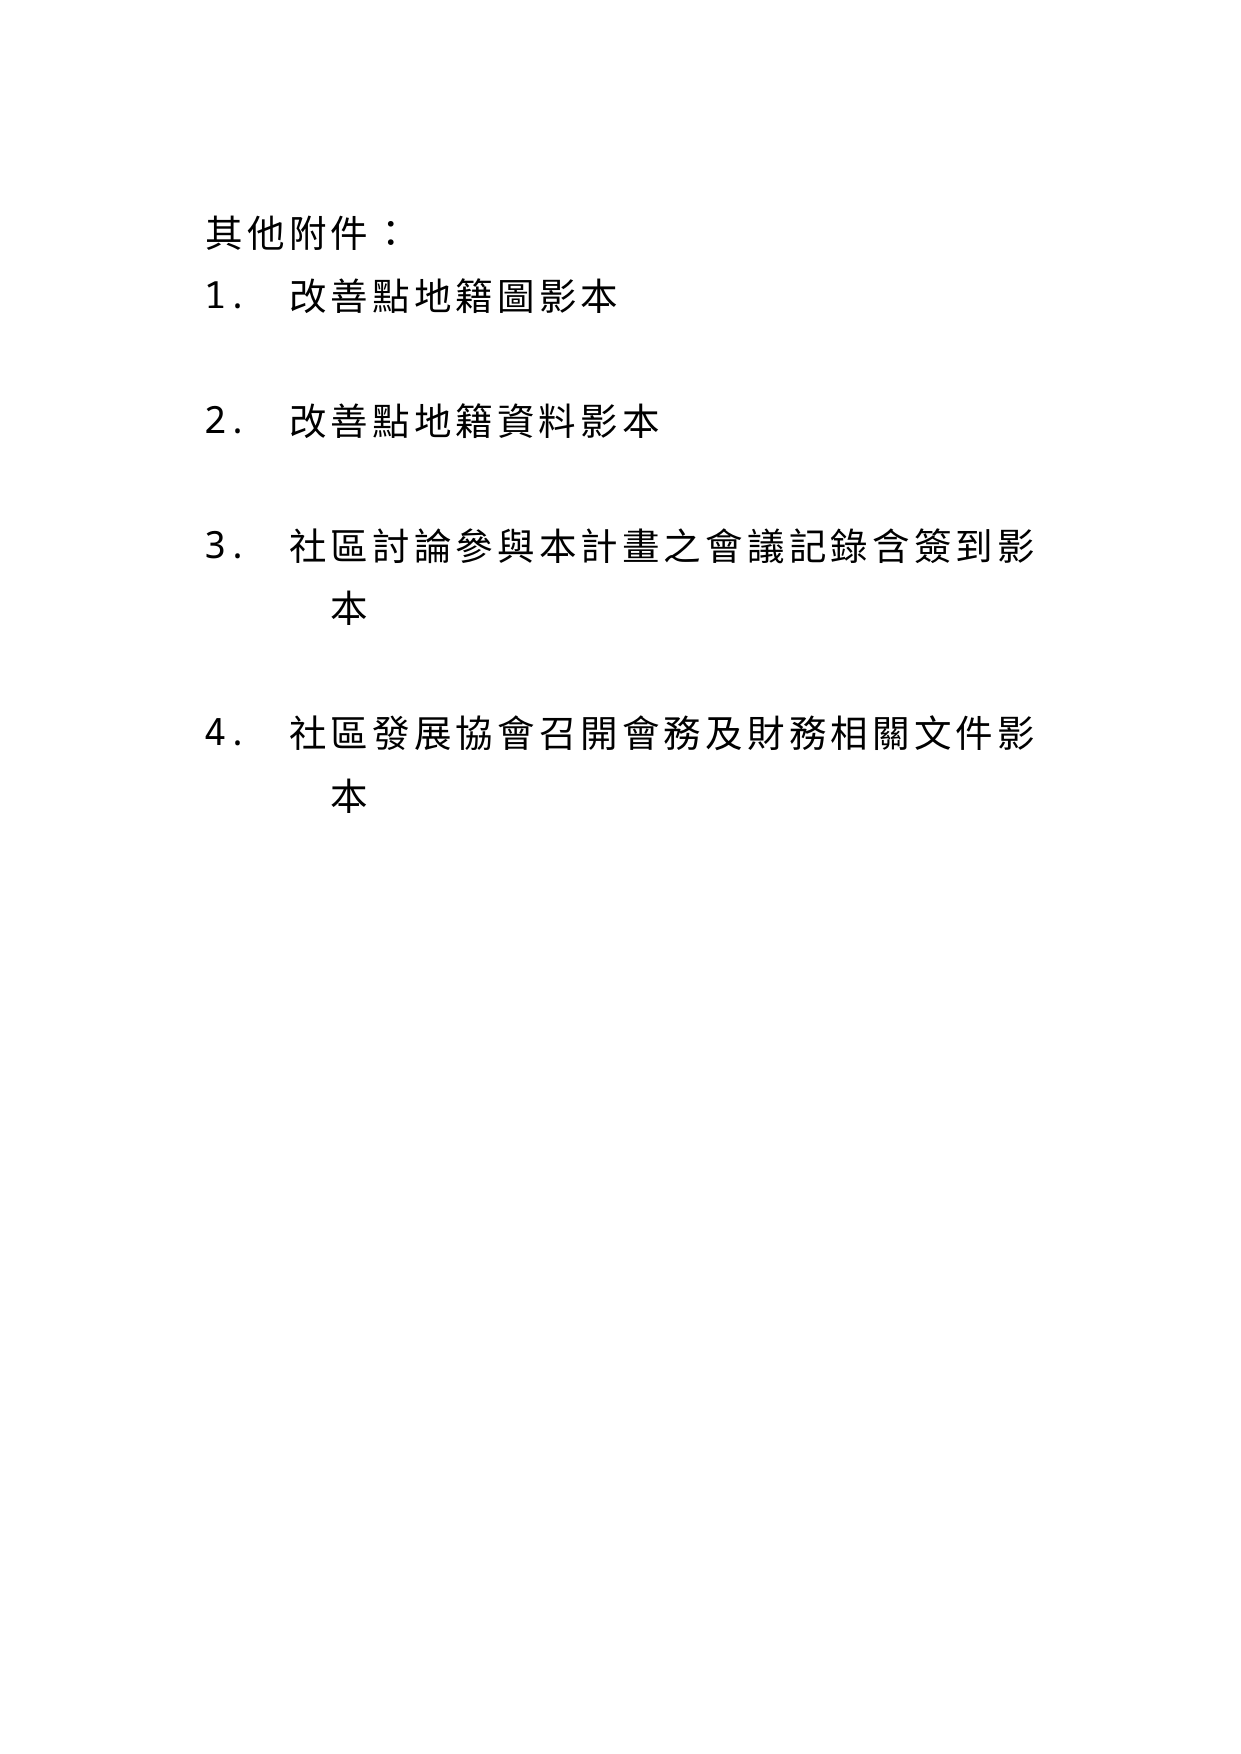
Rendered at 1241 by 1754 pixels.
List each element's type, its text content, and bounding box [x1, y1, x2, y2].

list 社區發展協會召開會務及財務相關文件影本 [203, 689, 1037, 814]
list 改善點地籍資料影本 [203, 377, 1037, 439]
list 改善點地籍圖影本 [203, 252, 1037, 314]
text 其他附件： [203, 189, 1037, 252]
list 社區討論參與本計畫之會議記錄含簽到影本 [203, 502, 1037, 627]
